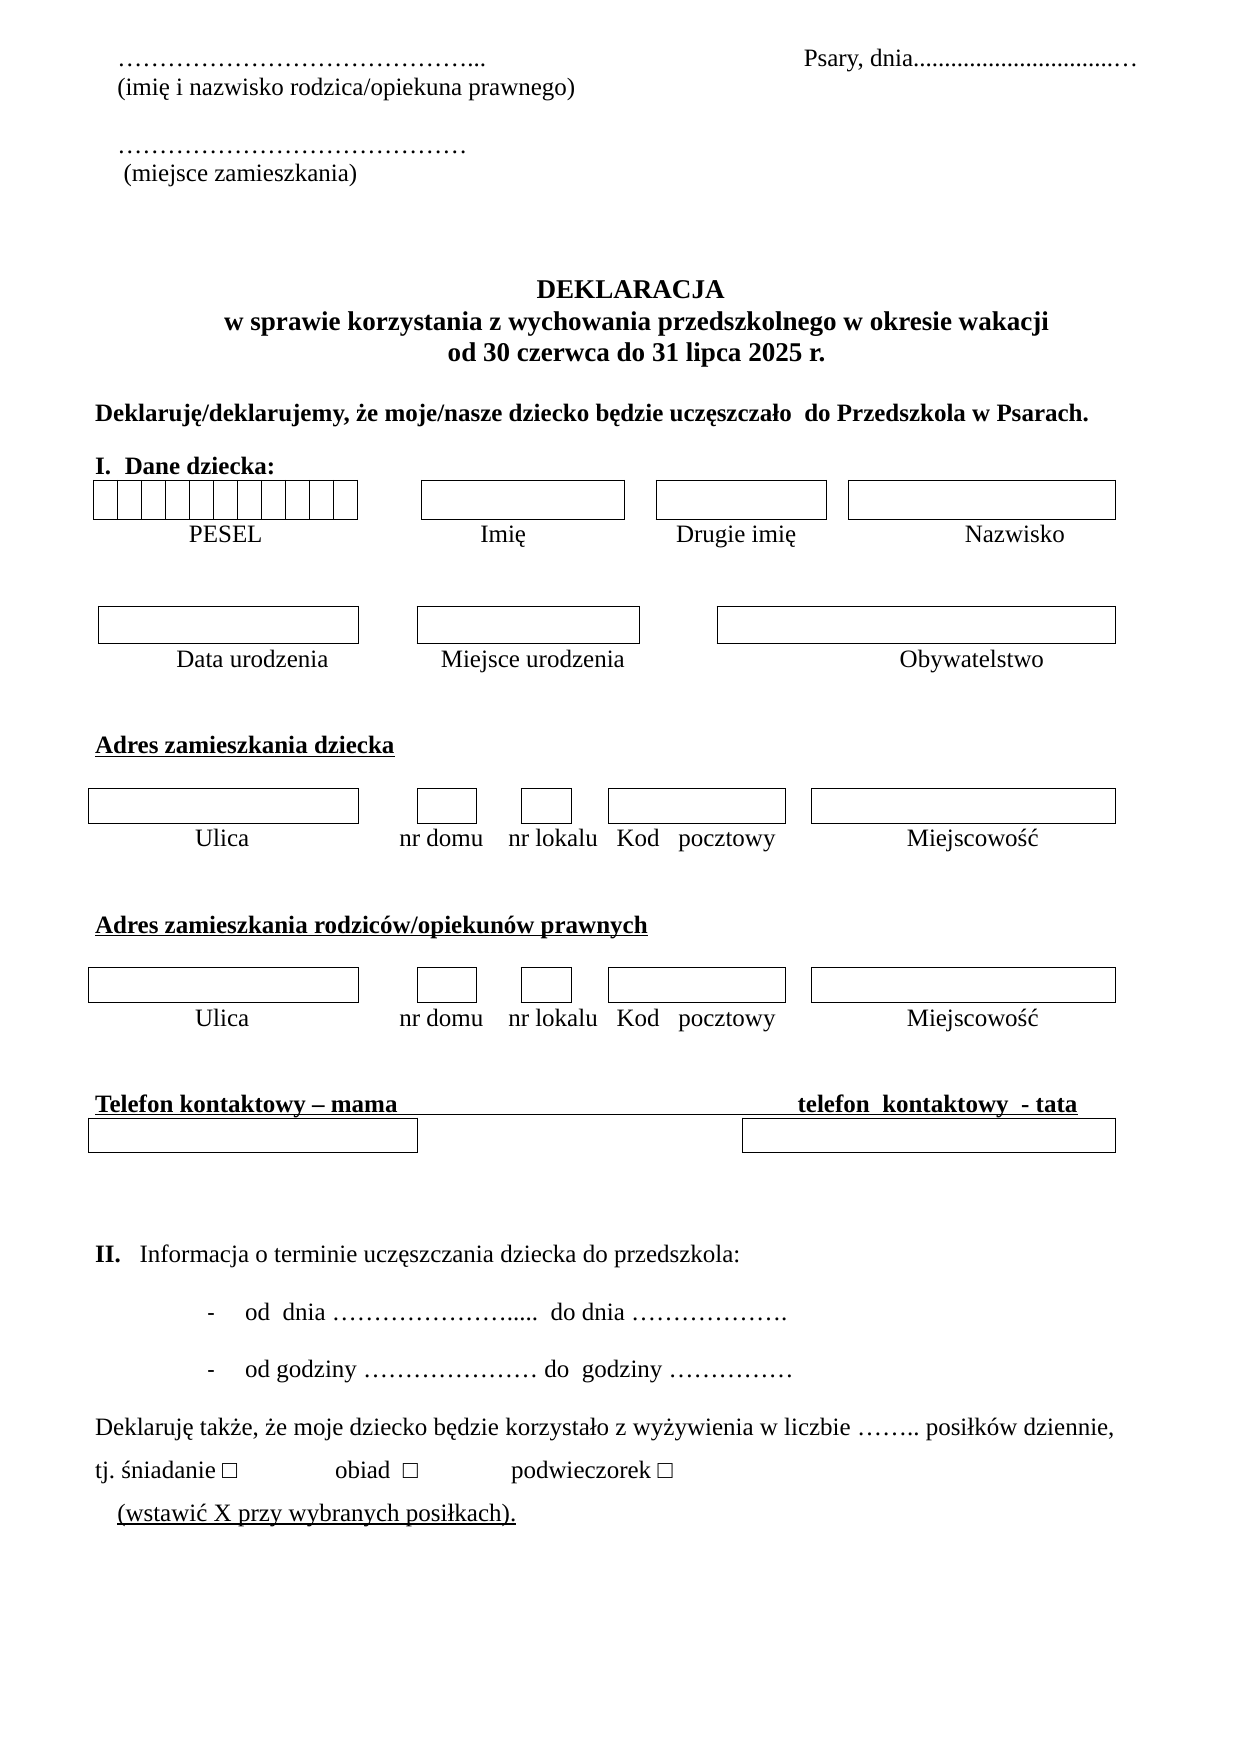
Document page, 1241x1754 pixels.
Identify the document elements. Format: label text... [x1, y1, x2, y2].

table_header [89, 1119, 417, 1152]
text II. Informacja o terminie uczęszczania dziecka do przedszkola: [95, 1239, 1178, 1268]
table_header [718, 607, 1115, 643]
table_header [477, 967, 521, 1002]
text Deklaruję/deklarujemy, że moje/nasze dziecko będzie uczęszczało do Przedszkola w Psarach. [95, 398, 1178, 427]
text DEKLARACJA [95, 274, 1178, 305]
text PESEL Imię Drugie imię Nazwisko [95, 519, 1178, 548]
table_header [743, 1119, 1115, 1152]
table_header [522, 968, 571, 1002]
table_header [262, 481, 285, 518]
table_header [640, 606, 717, 643]
list od dnia …………………..... do dnia ………………. [207, 1297, 1178, 1326]
table_header [214, 481, 237, 518]
table_header [418, 1118, 742, 1152]
table_header [310, 481, 333, 518]
text Adres zamieszkania dziecka [95, 731, 1178, 759]
table_header [812, 789, 1115, 822]
table_header [657, 481, 826, 518]
text od 30 czerwca do 31 lipca 2025 r. [95, 336, 1178, 367]
text Ulica nr domu nr lokalu Kod pocztowy Miejscowość [95, 1003, 1178, 1031]
table_header [477, 788, 521, 822]
text …………………………………… [117, 130, 1178, 158]
table_header [89, 968, 358, 1002]
table_header [89, 789, 358, 822]
text Telefon kontaktowy – mama telefon kontaktowy - tata [95, 1089, 1178, 1118]
table_header [286, 481, 309, 518]
table_header [99, 607, 358, 643]
table_header [94, 481, 117, 518]
table_header [358, 480, 421, 518]
text ……………………………………... Psary, dnia................................… (imię i nazwisko rodzica/opiekuna prawnego) [117, 43, 1178, 101]
text Data urodzenia Miejsce urodzenia Obywatelstwo [95, 644, 1178, 673]
table_header [849, 481, 1115, 518]
table_header [359, 606, 417, 643]
table_header [827, 480, 848, 518]
text Adres zamieszkania rodziców/opiekunów prawnych [95, 910, 1178, 938]
table_header [422, 481, 624, 518]
table_header [609, 968, 785, 1002]
table_header [359, 967, 417, 1002]
table_header [359, 788, 417, 822]
table_header [118, 481, 141, 518]
text tj. śniadanie □ obiad □ podwieczorek □ [95, 1455, 1166, 1484]
table_header [522, 789, 571, 822]
table_header [142, 481, 165, 518]
table_header [418, 789, 476, 822]
text Deklaruję także, że moje dziecko będzie korzystało z wyżywienia w liczbie …….. posiłków dziennie, [95, 1412, 1166, 1441]
table_header [418, 968, 476, 1002]
table_header [786, 967, 811, 1002]
table_header [786, 788, 811, 822]
text w sprawie korzystania z wychowania przedszkolnego w okresie wakacji [95, 305, 1178, 336]
list od godziny ………………… do godziny …………… [207, 1354, 1178, 1383]
table_header [812, 968, 1115, 1002]
text (wstawić X przy wybranych posiłkach). [117, 1498, 1178, 1527]
text Ulica nr domu nr lokalu Kod pocztowy Miejscowość [95, 823, 1178, 852]
table_header [190, 481, 213, 518]
table_header [572, 967, 608, 1002]
table_header [334, 481, 357, 518]
table_header [572, 788, 608, 822]
table_header [418, 607, 639, 643]
table_header [625, 480, 656, 518]
list Dane dziecka: [95, 451, 1178, 480]
table_header [238, 481, 261, 518]
table_header [166, 481, 189, 518]
table_header [609, 789, 785, 822]
text (miejsce zamieszkania) [117, 158, 607, 187]
